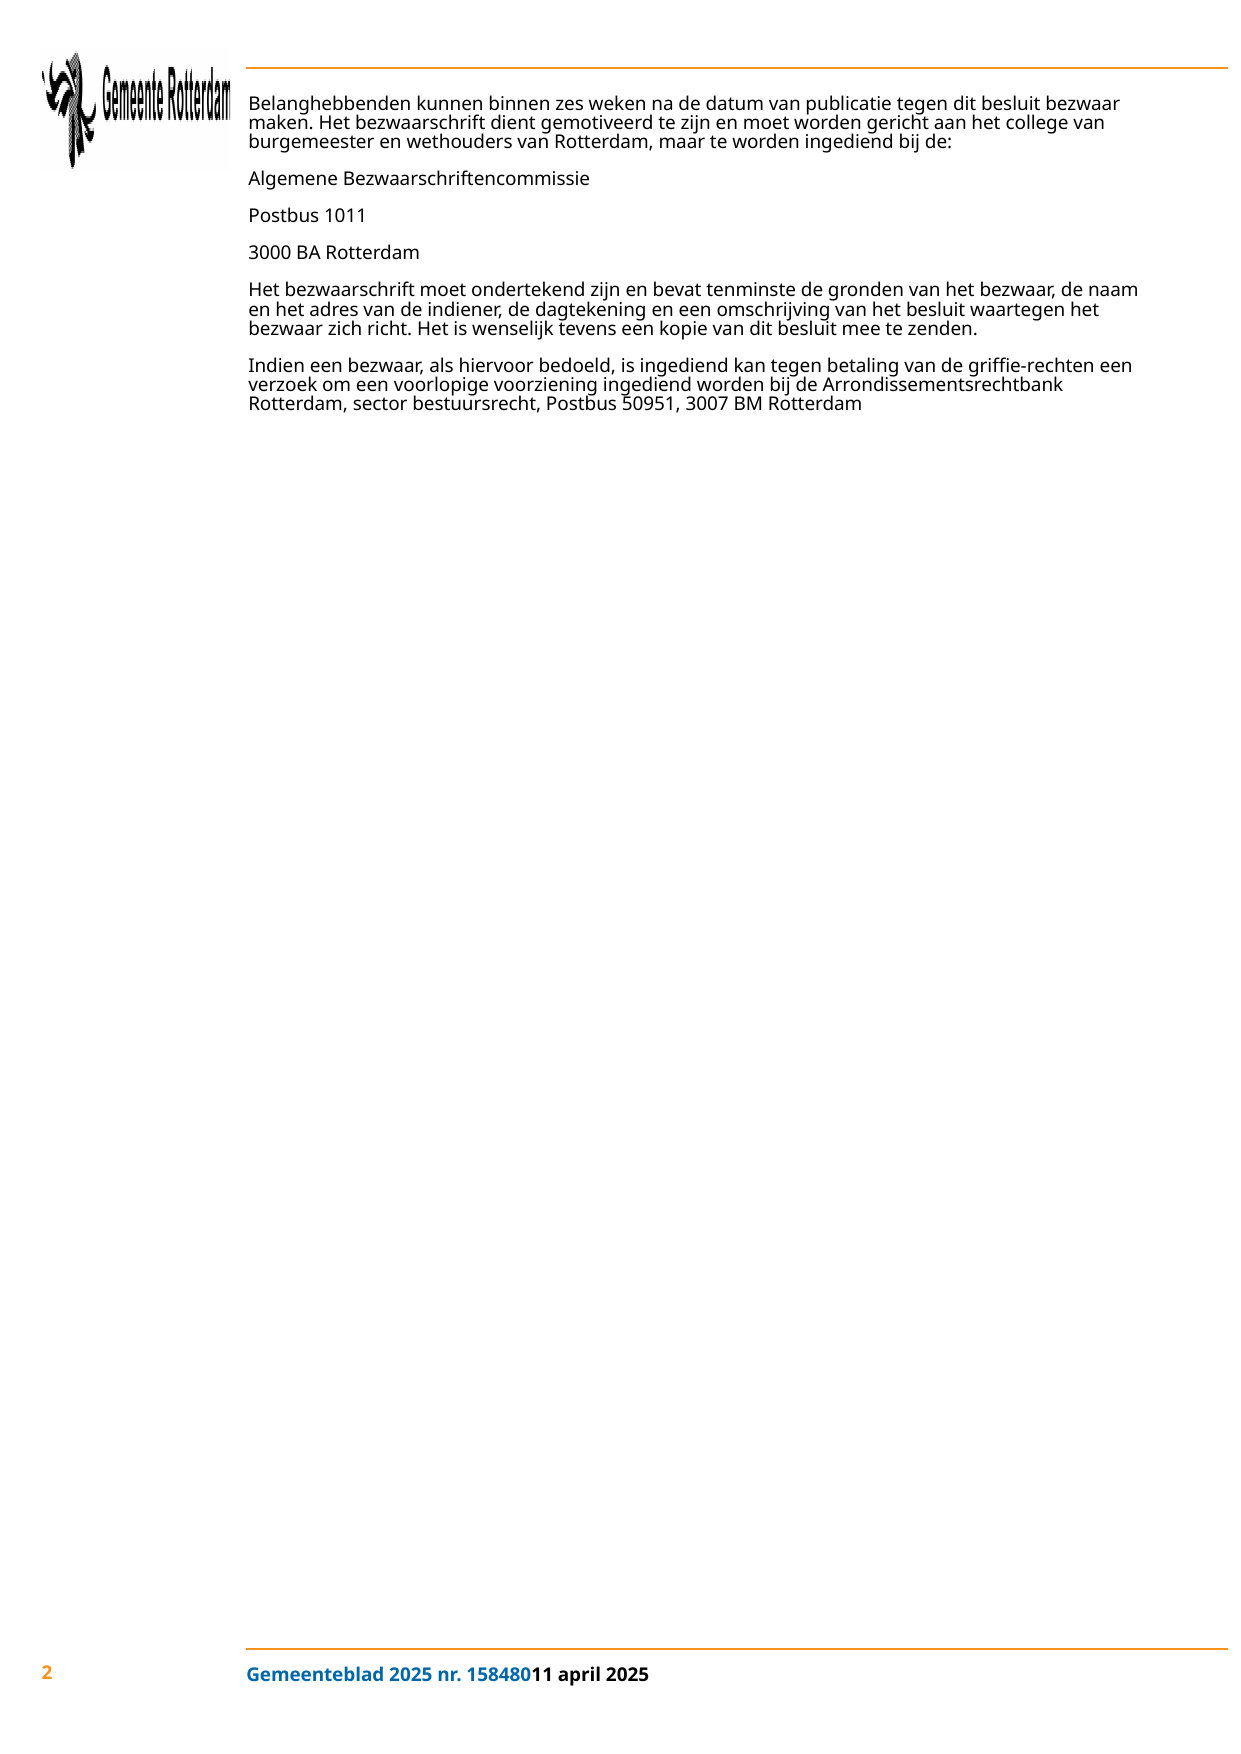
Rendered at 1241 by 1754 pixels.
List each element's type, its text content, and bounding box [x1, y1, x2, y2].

text Postbus 1011 [248, 207, 1152, 227]
text 3000 BA Rotterdam [248, 244, 1152, 264]
text Algemene Bezwaarschriftencommissie [248, 170, 1152, 190]
text Indien een bezwaar, als hiervoor bedoeld, is ingediend kan tegen betaling van de griffie-rechten een verzoek om een voorlopige voorziening ingediend worden bij de Arrondissementsrechtbank Rotterdam, sector bestuursrecht, Postbus 50951, 3007 BM Rotterdam [248, 357, 1152, 415]
text Belanghebbenden kunnen binnen zes weken na de datum van publicatie tegen dit besluit bezwaar maken. Het bezwaarschrift dient gemotiveerd te zijn en moet worden gericht aan het college van burgemeester en wethouders van Rotterdam, maar te worden ingediend bij de: [248, 95, 1152, 153]
picture [41, 47, 231, 172]
text Het bezwaarschrift moet ondertekend zijn en bevat tenminste de gronden van het bezwaar, de naam en het adres van de indiener, de dagtekening en een omschrijving van het besluit waartegen het bezwaar zich richt. Het is wenselijk tevens een kopie van dit besluit mee te zenden. [248, 281, 1152, 339]
